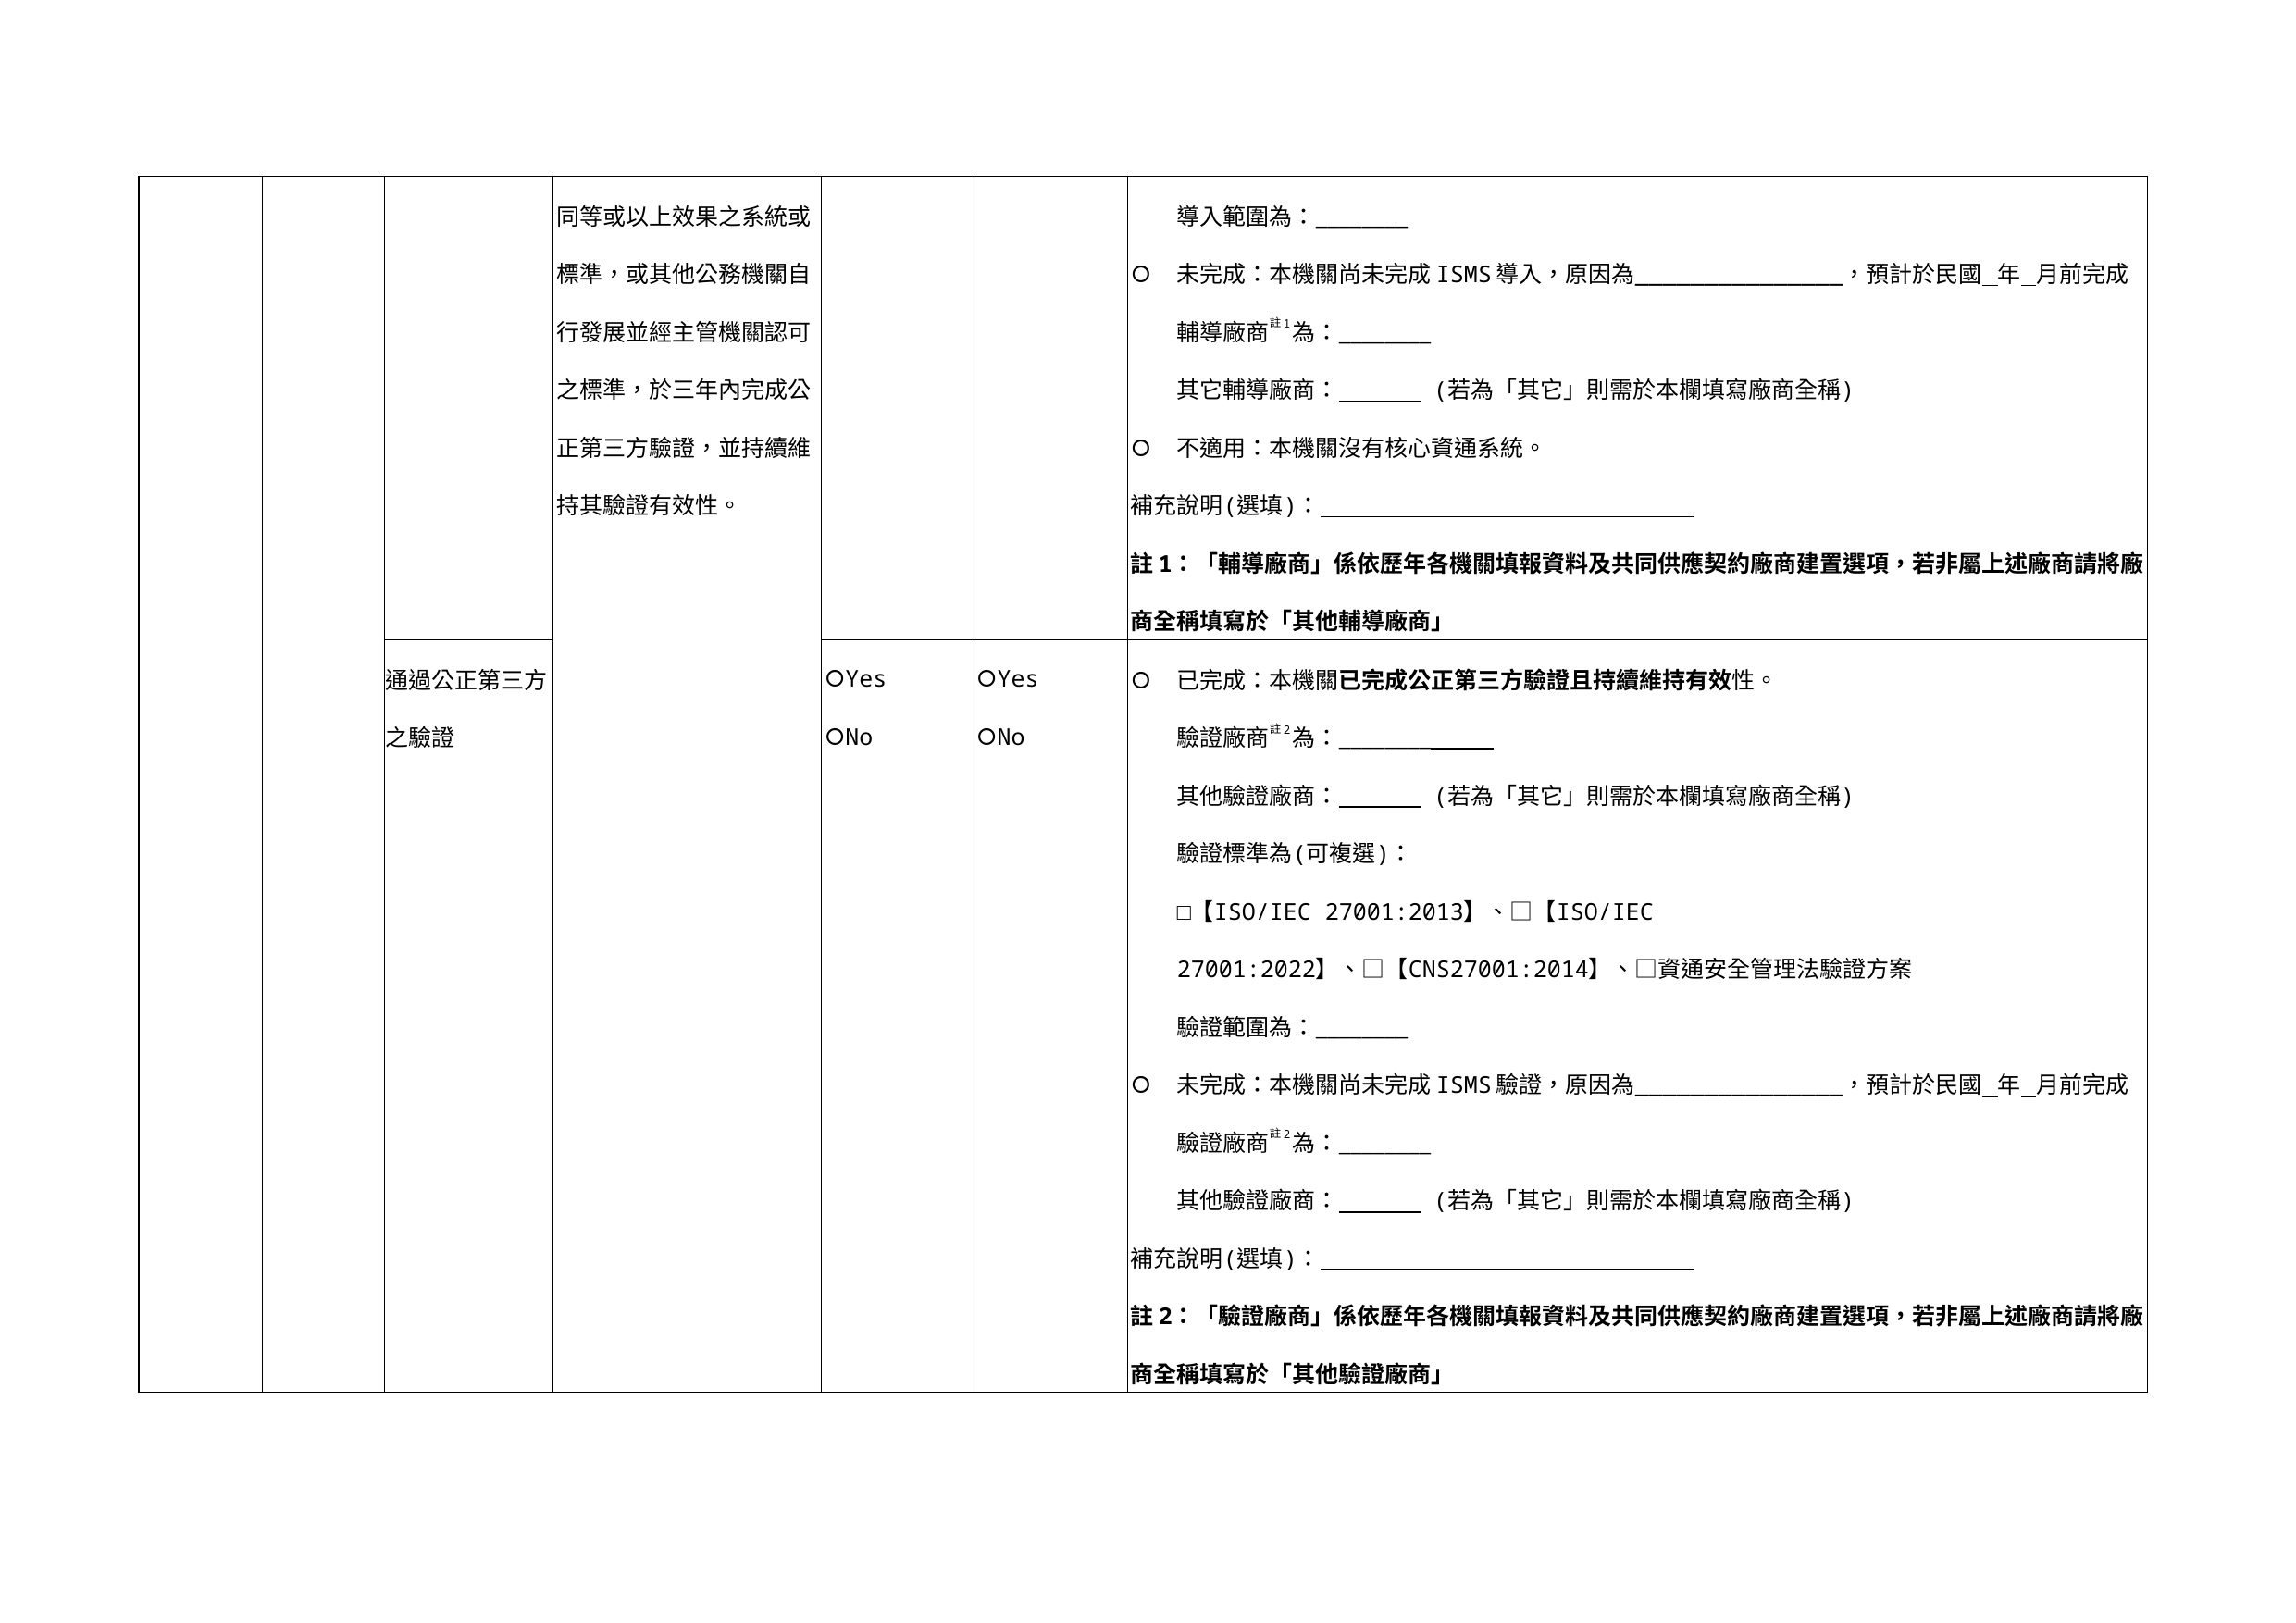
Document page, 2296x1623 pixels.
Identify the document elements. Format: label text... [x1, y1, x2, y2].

table_cell 通過公正第三方之驗證 [385, 640, 552, 1392]
table_cell [385, 177, 552, 639]
table_cell [822, 177, 974, 639]
table_cell [263, 177, 384, 1392]
table_cell 已完成：本機關已完成公正第三方驗證且持續維持有效性。 驗證廠商註2為：________ 其他驗證廠商： (若為「其它」則需於本欄填寫廠商全稱) 驗證標準為(可複選)： □【ISO/IEC 27001:2013】、□【ISO/IEC 27001:2022】、□【CNS27001:2014】、□資通安全管理法驗證方案 驗證範圍為：________ 未完成：本機關尚未完成ISMS驗證，原因為_______________，預計於民國 年 月前完成 驗證廠商註2為：________ 其他驗證廠商： (若為「其它」則需於本欄填寫廠商全稱) 補充說明(選填)： 註2：「驗證廠商」係依歷年各機關填報資料及共同供應契約廠商建置選項，若非屬上述廠商請將廠商全稱填寫於「其他驗證廠商」 [1128, 640, 2147, 1392]
table_cell 已完成：本機關已完成全部核心資通系統導入CNS 27001、ISO 27001或其他標準。 輔導廠商註1為： 其它輔導廠商： (若為「其它」則需於本欄填寫廠商全稱) 導入標準為(可複選)： □【ISO/IEC 27001:2013】、□【ISO/IEC 27001:2022】、□【CNS27001:2014】、□資通安全管理法驗證方案 導入範圍為：________ 未完成：本機關尚未完成ISMS導入，原因為_______________，預計於民國 年 月前完成 輔導廠商註1為：________ 其它輔導廠商： (若為「其它」則需於本欄填寫廠商全稱) 不適用：本機關沒有核心資通系統。 補充說明(選填)： 註1：「輔導廠商」係依歷年各機關填報資料及共同供應契約廠商建置選項，若非屬上述廠商請將廠商全稱填寫於「其他輔導廠商」 [1128, 177, 2147, 639]
table_cell [974, 177, 1127, 639]
table_cell Yes No [974, 640, 1127, 1392]
table_cell Yes No [822, 640, 974, 1392]
table_cell 同等或以上效果之系統或標準，或其他公務機關自行發展並經主管機關認可之標準，於三年內完成公正第三方驗證，並持續維持其驗證有效性。 [553, 177, 821, 1392]
